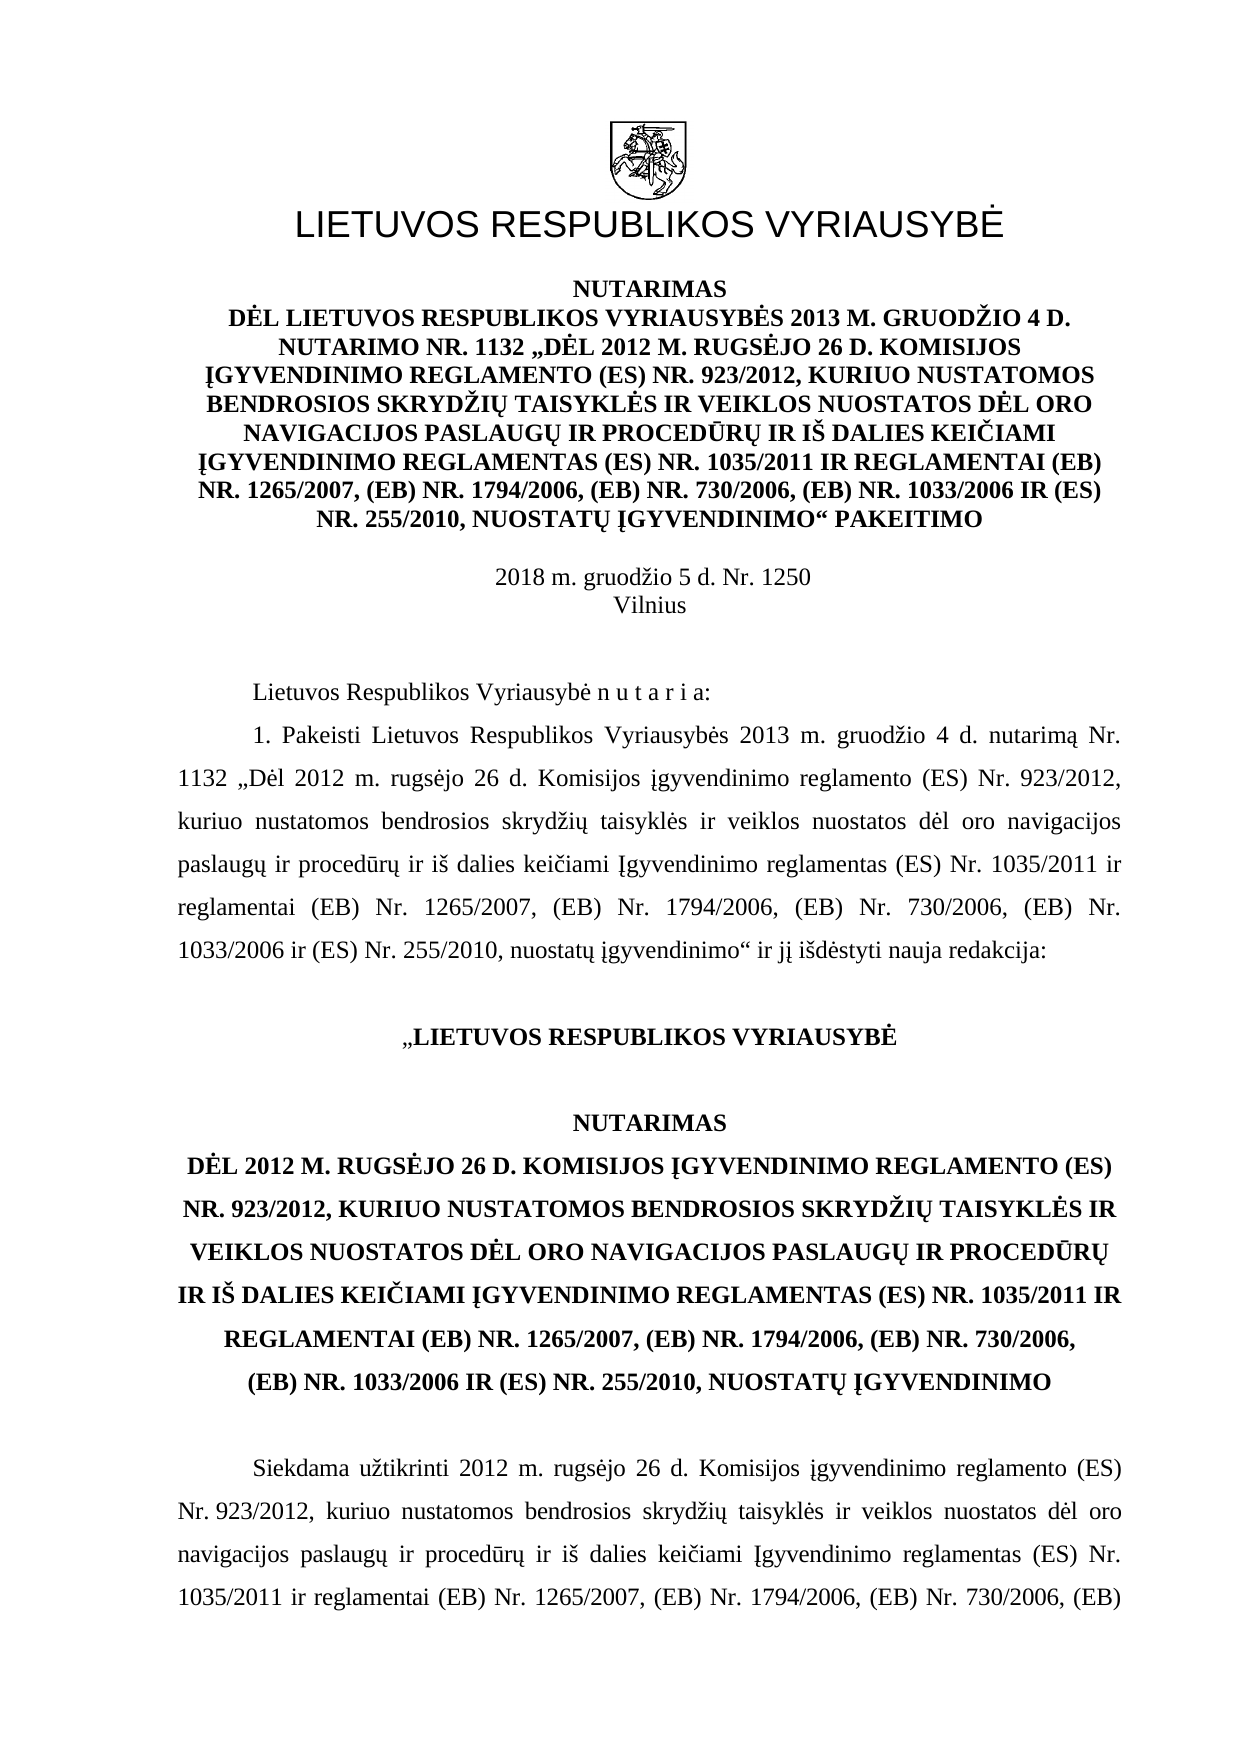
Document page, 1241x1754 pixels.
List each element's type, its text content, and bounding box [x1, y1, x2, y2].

text nutarimas [177, 274, 1122, 303]
text Siekdama užtikrinti 2012 m. rugsėjo 26 d. Komisijos įgyvendinimo reglamento (ES) Nr. 923/2012, kuriuo nustatomos bendrosios skrydžių taisyklės ir veiklos nuostatos dėl oro navigacijos paslaugų ir procedūrų ir iš dalies keičiami Įgyvendinimo reglamentas (ES) Nr. 1035/2011 ir reglamentai (EB) Nr. 1265/2007, (EB) Nr. 1794/2006, (EB) Nr. 730/2006, (EB) [177, 1453, 1122, 1611]
text DĖL LIETUVOS RESPUBLIKOS VYRIAUSYBĖS 2013 M. gruodžio 4 D. NUTARIMO NR. 1132 „Dėl 2012 m. RUGSĖJO 26 d. KOMISIJOS ĮGYVENDINIMO REGLAMENTO (ES) Nr. 923/2012, KURIUO NUSTATOMOS BENDROSIOS SKRYDŽIŲ TAISYKLĖS IR VEIKLOS NUOSTATOS DĖL ORO NAVIGACIJOS PASLAUGŲ IR PROCEDŪRŲ IR IŠ DALIES KEIČIAMI ĮGYVENDINIMO REGLAMENTAS (ES) Nr. 1035/2011 IR REGLAMENTAI (EB) Nr. 1265/2007, (EB) Nr. 1794/2006, (EB) Nr. 730/2006, (EB) Nr. 1033/2006 IR (ES) Nr. 255/2010, NUOSTATŲ ĮGYVENDINIMO“ PAKEITIMO [177, 303, 1122, 533]
text 1. Pakeisti Lietuvos Respublikos Vyriausybės 2013 m. gruodžio 4 d. nutarimą Nr. 1132 „Dėl 2012 m. rugsėjo 26 d. Komisijos įgyvendinimo reglamento (ES) Nr. 923/2012, kuriuo nustatomos bendrosios skrydžių taisyklės ir veiklos nuostatos dėl oro navigacijos paslaugų ir procedūrų ir iš dalies keičiami Įgyvendinimo reglamentas (ES) Nr. 1035/2011 ir reglamentai (EB) Nr. 1265/2007, (EB) Nr. 1794/2006, (EB) Nr. 730/2006, (EB) Nr. 1033/2006 ir (ES) Nr. 255/2010, nuostatų įgyvendinimo“ ir jį išdėstyti nauja redakcija: [177, 720, 1122, 964]
text Lietuvos Respublikos Vyriausybė [177, 202, 1122, 246]
text Vilnius [177, 591, 1122, 619]
text Dėl 2012 m. RUGSĖJO 26 d. KOMISIJOS ĮGYVENDINIMO REGLAMENTO (ES) Nr. 923/2012, KURIUO NUSTATOMOS BENDROSIOS SKRYDŽIŲ TAISYKLĖS IR VEIKLOS NUOSTATOS DĖL ORO NAVIGACIJOS PASLAUGŲ IR PROCEDŪRŲ IR IŠ DALIES KEIČIAMI ĮGYVENDINIMO REGLAMENTAS (ES) Nr. 1035/2011 IR REGLAMENTAI (EB) Nr. 1265/2007, (EB) Nr. 1794/2006, (EB) Nr. 730/2006, (EB) Nr. 1033/2006 IR (ES) Nr. 255/2010, NUOSTATŲ ĮGYVENDINIMO [177, 1151, 1122, 1396]
text Lietuvos Respublikos Vyriausybė n u t a r i a: [177, 677, 1122, 706]
text NUTARIMAS [177, 1108, 1122, 1137]
text 2018 m. gruodžio 5 d. Nr. 1250 [177, 562, 1122, 591]
text „LIETUVOS RESPUBLIKOS VYRIAUSYBĖ [177, 1022, 1122, 1051]
